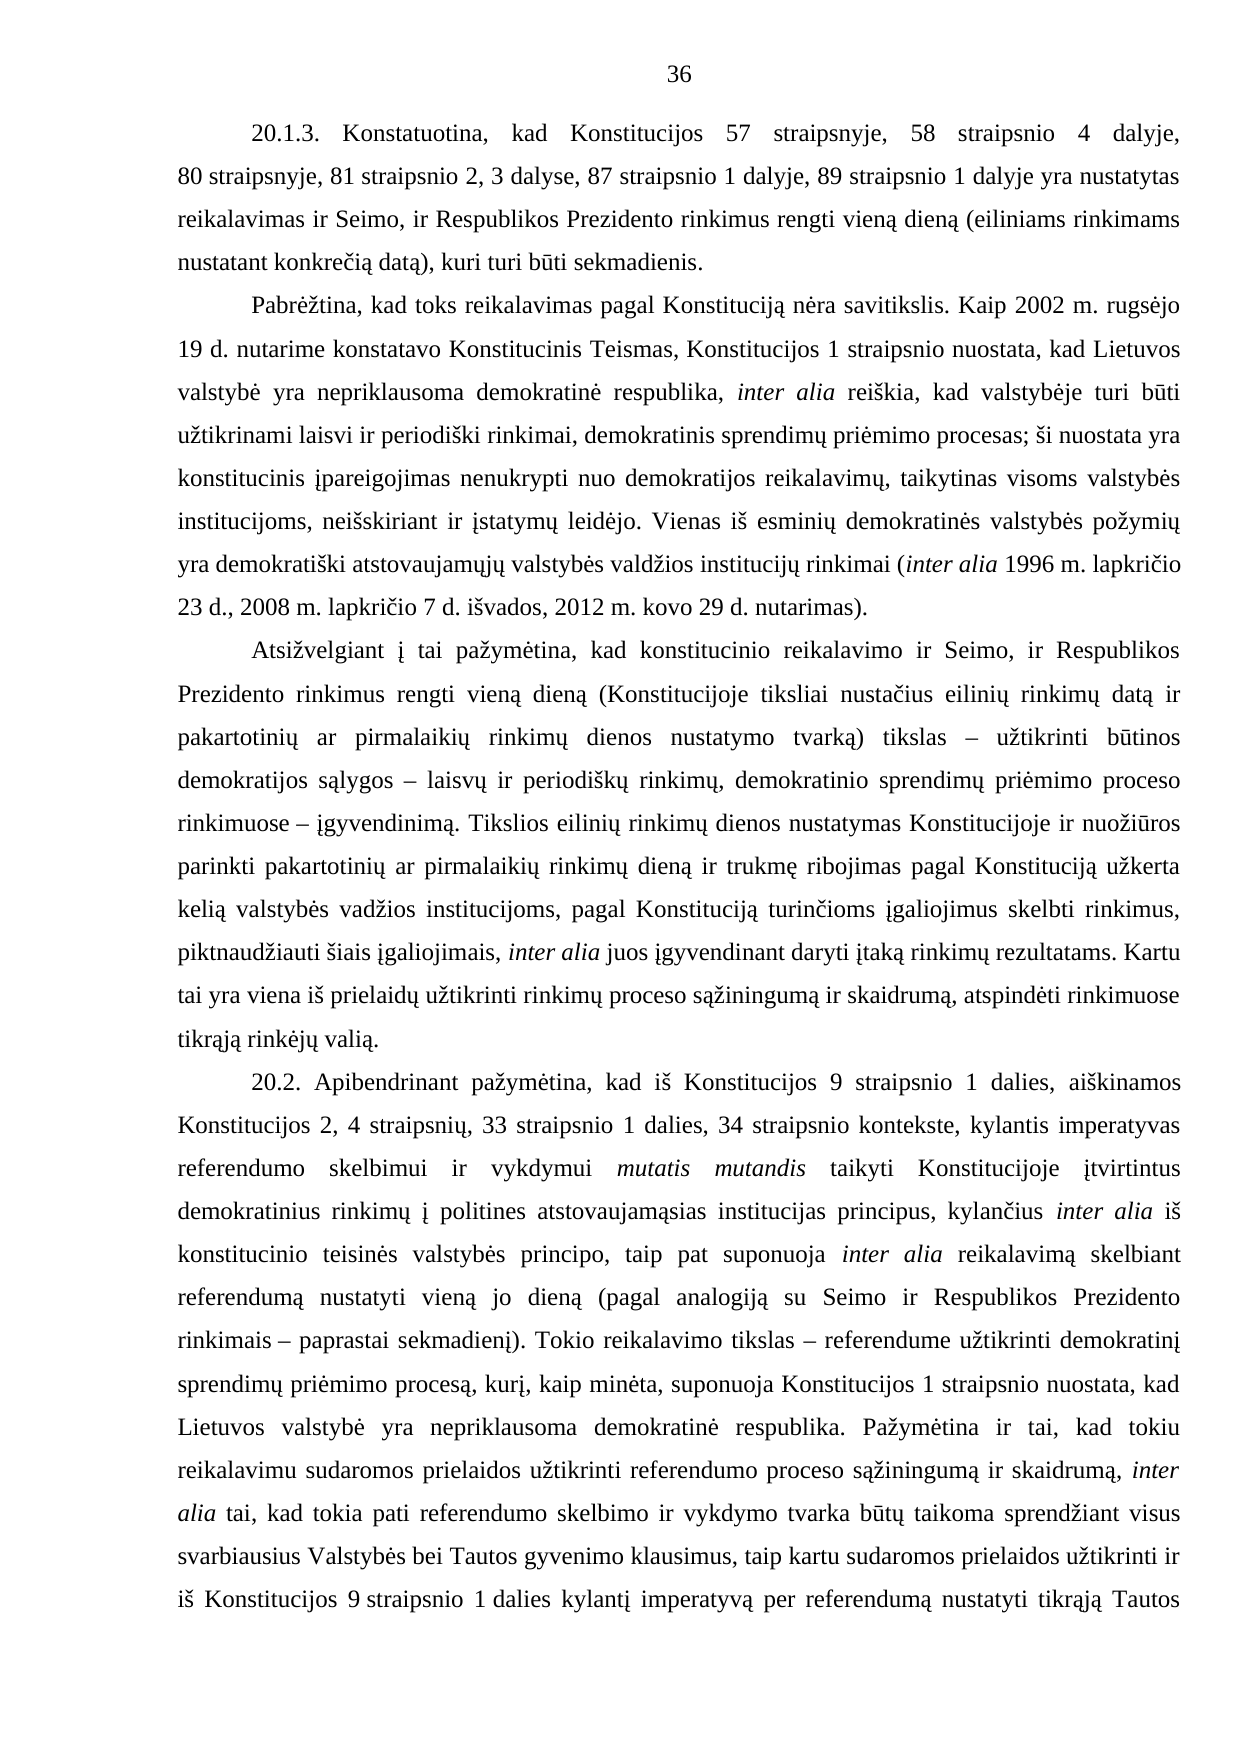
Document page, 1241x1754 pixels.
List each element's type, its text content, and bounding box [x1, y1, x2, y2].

text 20.1.3. Konstatuotina, kad Konstitucijos 57 straipsnyje, 58 straipsnio 4 dalyje, 80 straipsnyje, 81 straipsnio 2, 3 dalyse, 87 straipsnio 1 dalyje, 89 straipsnio 1 dalyje yra nustatytas reikalavimas ir Seimo, ir Respublikos Prezidento rinkimus rengti vieną dieną (eiliniams rinkimams nustatant konkrečią datą), kuri turi būti sekmadienis. [177, 118, 1181, 276]
text Pabrėžtina, kad toks reikalavimas pagal Konstituciją nėra savitikslis. Kaip 2002 m. rugsėjo 19 d. nutarime konstatavo Konstitucinis Teismas, Konstitucijos 1 straipsnio nuostata, kad Lietuvos valstybė yra nepriklausoma demokratinė respublika, inter alia reiškia, kad valstybėje turi būti užtikrinami laisvi ir periodiški rinkimai, demokratinis sprendimų priėmimo procesas; ši nuostata yra konstitucinis įpareigojimas nenukrypti nuo demokratijos reikalavimų, taikytinas visoms valstybės institucijoms, neišskiriant ir įstatymų leidėjo. Vienas iš esminių demokratinės valstybės požymių yra demokratiški atstovaujamųjų valstybės valdžios institucijų rinkimai (inter alia 1996 m. lapkričio 23 d., 2008 m. lapkričio 7 d. išvados, 2012 m. kovo 29 d. nutarimas). [177, 291, 1181, 621]
text Atsižvelgiant į tai pažymėtina, kad konstitucinio reikalavimo ir Seimo, ir Respublikos Prezidento rinkimus rengti vieną dieną (Konstitucijoje tiksliai nustačius eilinių rinkimų datą ir pakartotinių ar pirmalaikių rinkimų dienos nustatymo tvarką) tikslas – užtikrinti būtinos demokratijos sąlygos – laisvų ir periodiškų rinkimų, demokratinio sprendimų priėmimo proceso rinkimuose – įgyvendinimą. Tikslios eilinių rinkimų dienos nustatymas Konstitucijoje ir nuožiūros parinkti pakartotinių ar pirmalaikių rinkimų dieną ir trukmę ribojimas pagal Konstituciją užkerta kelią valstybės vadžios institucijoms, pagal Konstituciją turinčioms įgaliojimus skelbti rinkimus, piktnaudžiauti šiais įgaliojimais, inter alia juos įgyvendinant daryti įtaką rinkimų rezultatams. Kartu tai yra viena iš prielaidų užtikrinti rinkimų proceso sąžiningumą ir skaidrumą, atspindėti rinkimuose tikrąją rinkėjų valią. [177, 636, 1181, 1052]
text 20.2. Apibendrinant pažymėtina, kad iš Konstitucijos 9 straipsnio 1 dalies, aiškinamos Konstitucijos 2, 4 straipsnių, 33 straipsnio 1 dalies, 34 straipsnio kontekste, kylantis imperatyvas referendumo skelbimui ir vykdymui mutatis mutandis taikyti Konstitucijoje įtvirtintus demokratinius rinkimų į politines atstovaujamąsias institucijas principus, kylančius inter alia iš konstitucinio teisinės valstybės principo, taip pat suponuoja inter alia reikalavimą skelbiant referendumą nustatyti vieną jo dieną (pagal analogiją su Seimo ir Respublikos Prezidento rinkimais – paprastai sekmadienį). Tokio reikalavimo tikslas – referendume užtikrinti demokratinį sprendimų priėmimo procesą, kurį, kaip minėta, suponuoja Konstitucijos 1 straipsnio nuostata, kad Lietuvos valstybė yra nepriklausoma demokratinė respublika. Pažymėtina ir tai, kad tokiu reikalavimu sudaromos prielaidos užtikrinti referendumo proceso sąžiningumą ir skaidrumą, inter alia tai, kad tokia pati referendumo skelbimo ir vykdymo tvarka būtų taikoma sprendžiant visus svarbiausius Valstybės bei Tautos gyvenimo klausimus, taip kartu sudaromos prielaidos užtikrinti ir iš Konstitucijos 9 straipsnio 1 dalies kylantį imperatyvą per referendumą nustatyti tikrąją Tautos [177, 1067, 1181, 1613]
